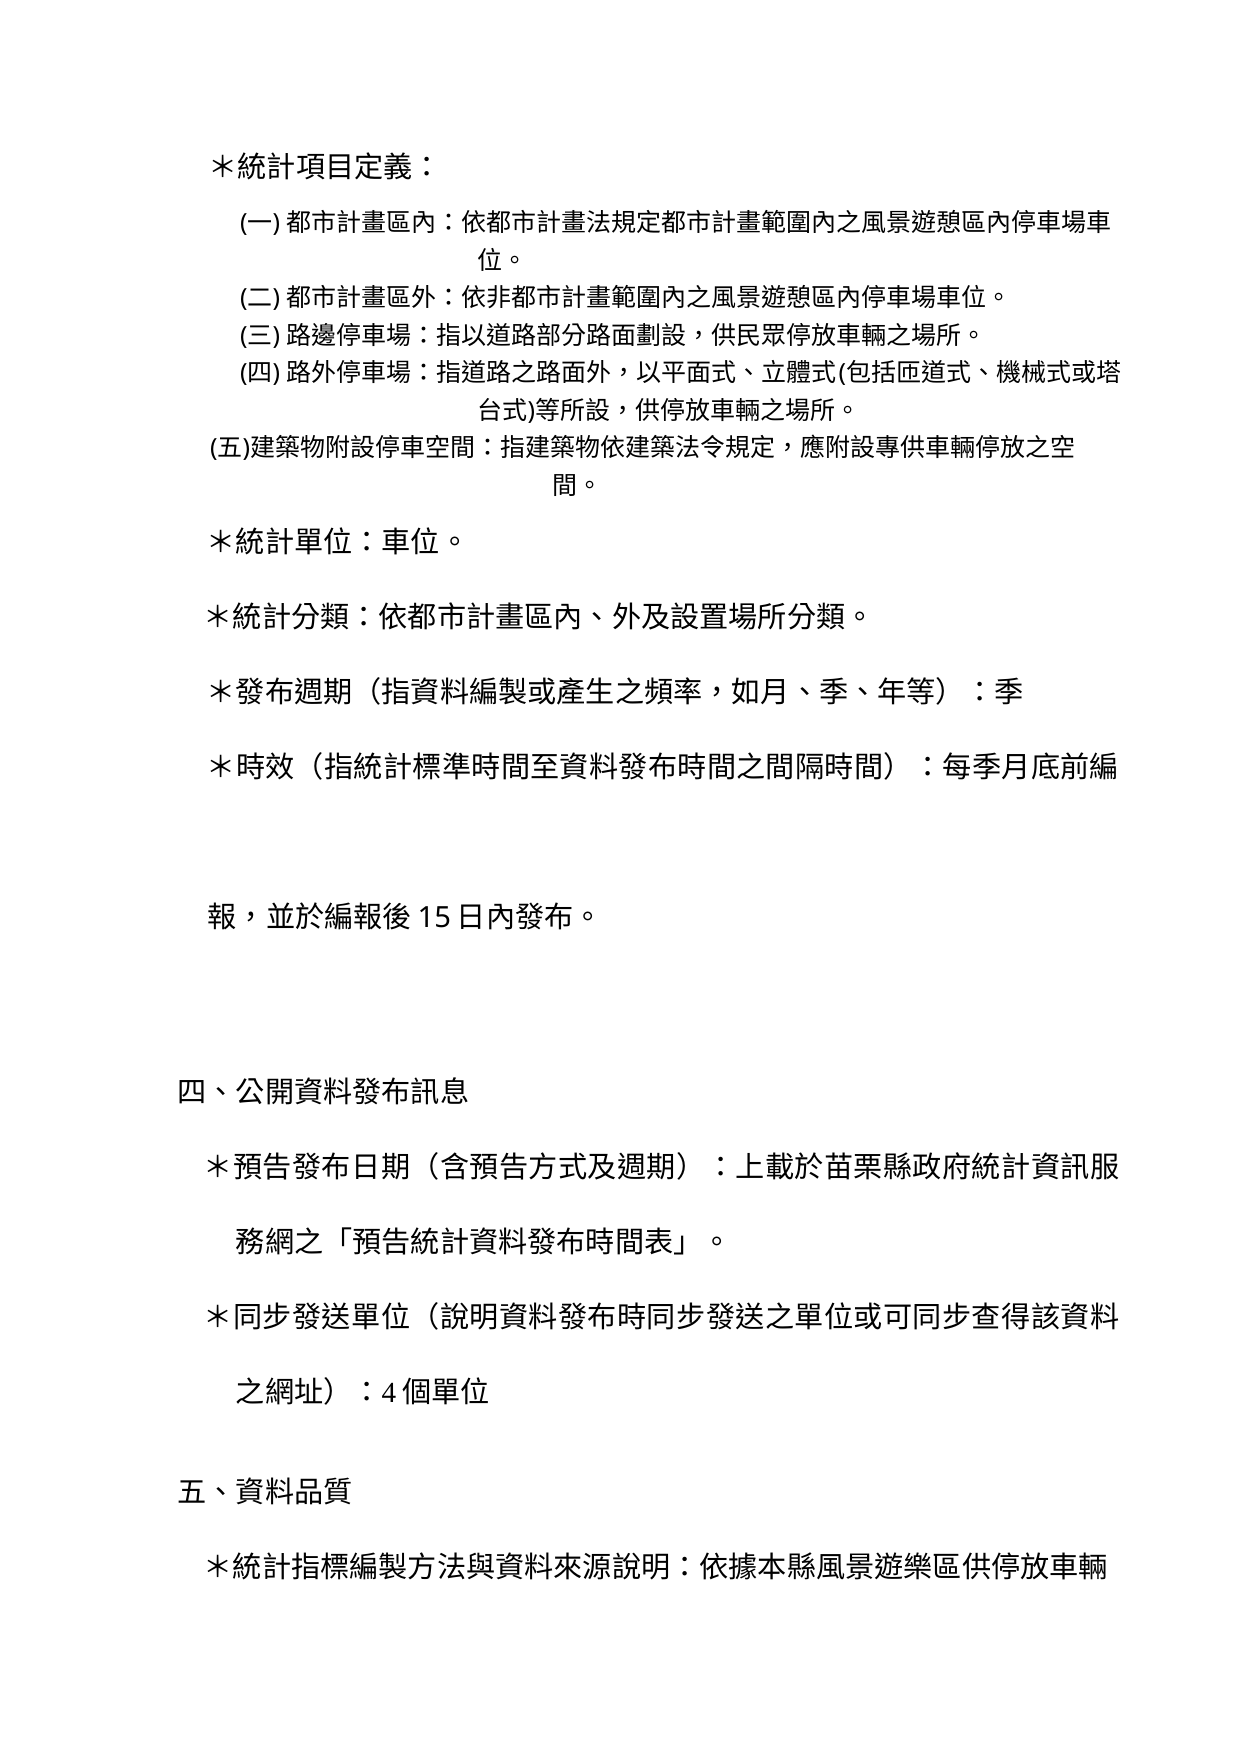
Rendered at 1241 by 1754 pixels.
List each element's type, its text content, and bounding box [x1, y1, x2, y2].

text ＊同步發送單位（說明資料發布時同步發送之單位或可同步查得該資料之網址）：4個單位 [203, 1277, 1122, 1427]
list 統計項目定義： [208, 127, 1122, 202]
text (三) 路邊停車場：指以道路部分路面劃設，供民眾停放車輛之場所。 [240, 314, 1122, 352]
text ＊時效（指統計標準時間至資料發布時間之間隔時間）：每季月底前編 報，並於編報後15日內發布。 [177, 727, 1122, 952]
text ＊發布週期（指資料編製或產生之頻率，如月、季、年等）：季 [177, 652, 1122, 727]
text (四) 路外停車場：指道路之路面外，以平面式、立體式(包括匝道式、機械式或塔台式)等所設，供停放車輛之場所。 [240, 352, 1122, 427]
text 五、資料品質 [177, 1452, 1122, 1527]
text 四、公開資料發布訊息 [177, 1052, 1122, 1127]
text (二) 都市計畫區外：依非都市計畫範圍內之風景遊憩區內停車場車位。 [240, 277, 1122, 314]
text ＊預告發布日期（含預告方式及週期）：上載於苗栗縣政府統計資訊服務網之「預告統計資料發布時間表」。 [203, 1127, 1122, 1277]
text (一) 都市計畫區內：依都市計畫法規定都市計畫範圍內之風景遊憩區內停車場車 位。 [240, 202, 1122, 277]
text ＊統計單位：車位。 [177, 502, 1122, 577]
text (五)建築物附設停車空間：指建築物依建築法令規定，應附設專供車輛停放之空 間。 [177, 427, 1122, 502]
text ＊統計分類：依都市計畫區內、外及設置場所分類。 [203, 577, 1122, 652]
text ＊統計指標編製方法與資料來源說明：依據本縣風景遊樂區供停放車輛 [203, 1527, 1122, 1602]
